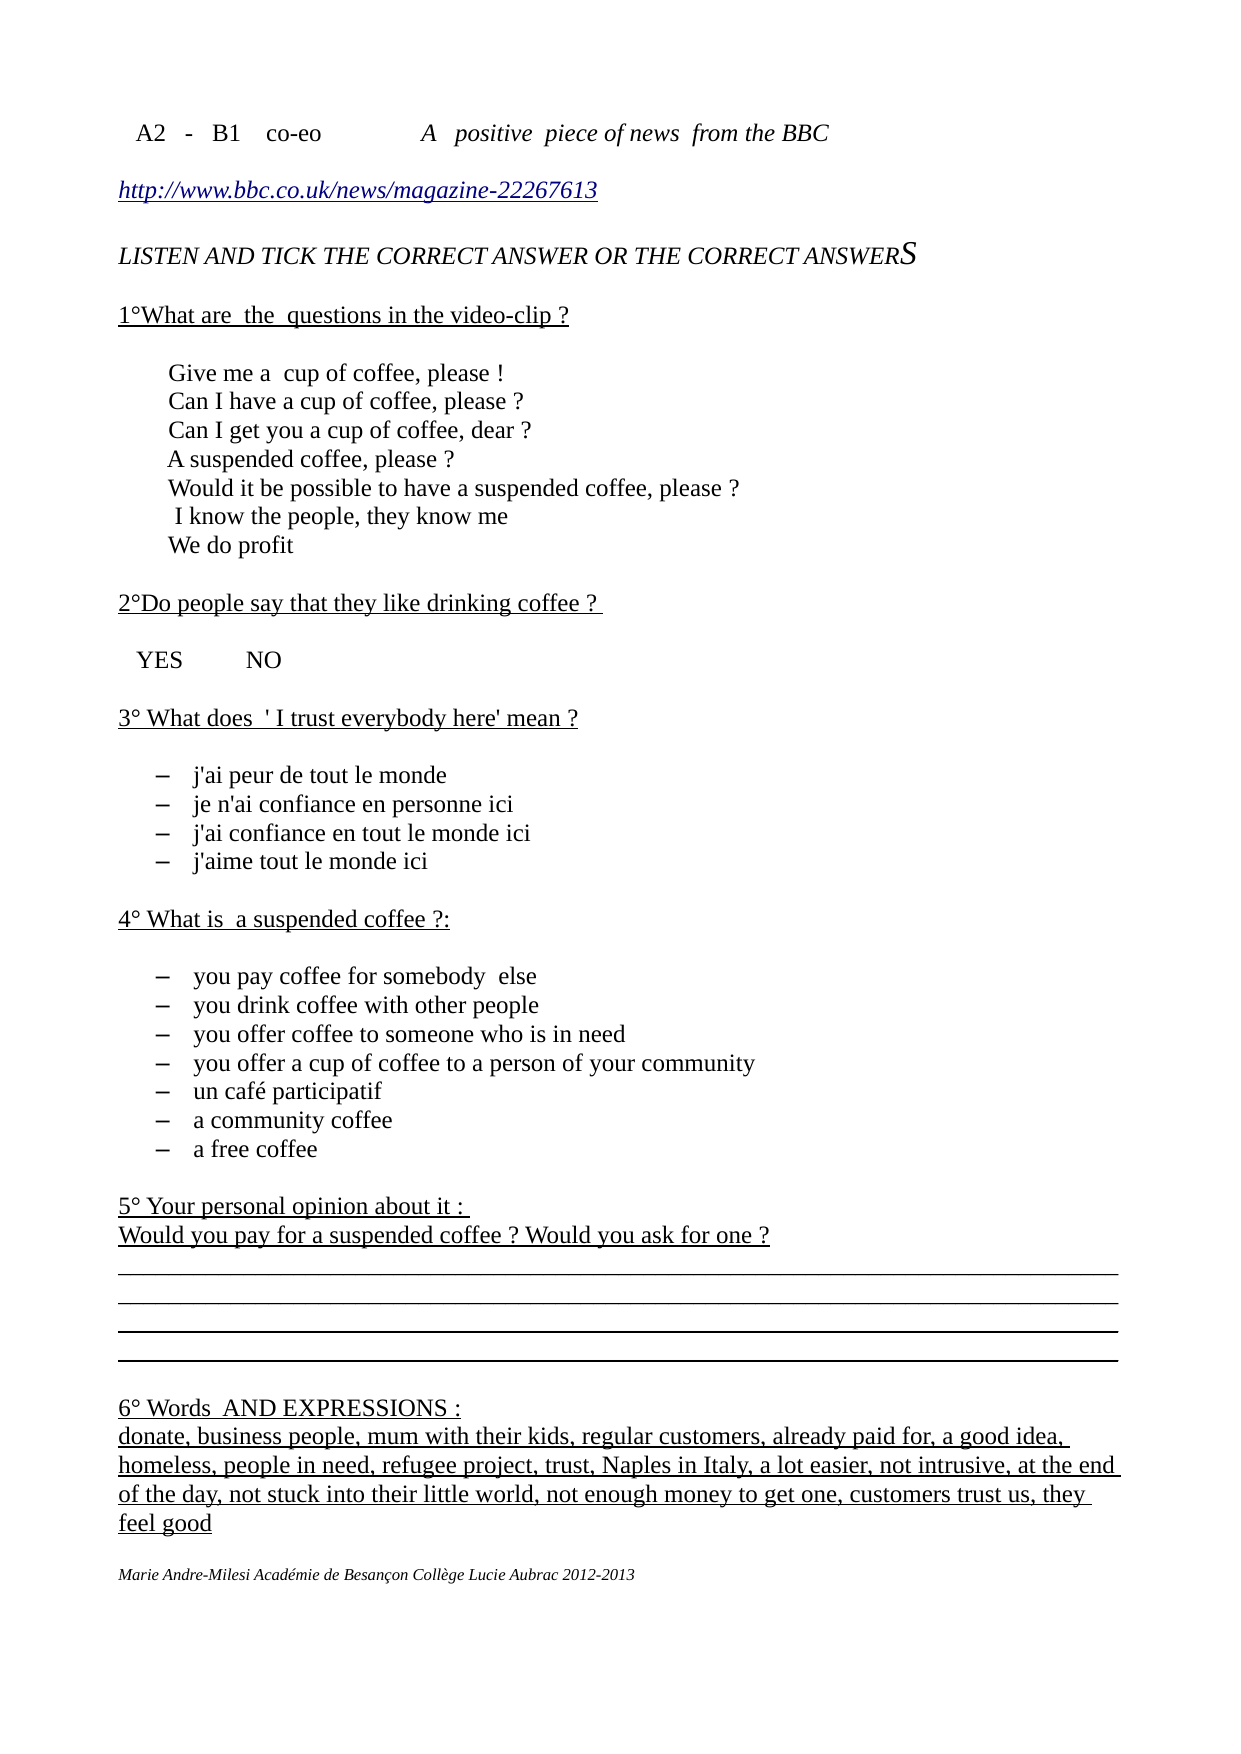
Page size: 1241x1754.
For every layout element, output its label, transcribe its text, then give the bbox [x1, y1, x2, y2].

text 6° Words AND EXPRESSIONS : [118, 1393, 1122, 1421]
list j'ai peur de tout le monde [156, 760, 1122, 789]
text YES NO [118, 645, 1122, 674]
text A suspended coffee, please ? [118, 444, 1122, 473]
list a community coffee [156, 1105, 1122, 1134]
list a free coffee [156, 1134, 1122, 1163]
text ________________________________________________________________________________________________________________________________________________________________________________________________________________________________________________________________________________________________________________________________ [118, 1249, 1122, 1364]
list you offer a cup of coffee to a person of your community [156, 1048, 1122, 1076]
text 5° Your personal opinion about it : [118, 1191, 1122, 1220]
text I know the people, they know me [118, 501, 1122, 530]
list you pay coffee for somebody else [156, 961, 1122, 990]
list you drink coffee with other people [156, 990, 1122, 1019]
text 1°What are the questions in the video-clip ? [118, 300, 1122, 329]
text Would you pay for a suspended coffee ? Would you ask for one ? [118, 1220, 1122, 1249]
text Marie Andre-Milesi Académie de Besançon Collège Lucie Aubrac 2012-2013 [118, 1565, 1122, 1584]
text http://www.bbc.co.uk/news/magazine-22267613 [118, 176, 1122, 204]
text Give me a cup of coffee, please ! [118, 358, 1122, 386]
list j'aime tout le monde ici [156, 846, 1122, 875]
text A2 - B1 co-eo A positive piece of news from the BBC [118, 118, 1122, 147]
list you offer coffee to someone who is in need [156, 1019, 1122, 1048]
text Can I get you a cup of coffee, dear ? [118, 415, 1122, 444]
text 3° What does ' I trust everybody here' mean ? [118, 703, 1122, 731]
list je n'ai confiance en personne ici [156, 789, 1122, 818]
text 2°Do people say that they like drinking coffee ? [118, 588, 1122, 616]
text 4° What is a suspended coffee ?: [118, 904, 1122, 933]
text Can I have a cup of coffee, please ? [118, 386, 1122, 415]
text donate, business people, mum with their kids, regular customers, already paid for, a good idea, homeless, people in need, refugee project, trust, Naples in Italy, a lot easier, not intrusive, at the end of the day, not stuck into their little world, not enough money to get one, customers trust us, they feel good [118, 1421, 1122, 1536]
text Would it be possible to have a suspended coffee, please ? [118, 473, 1122, 501]
list j'ai confiance en tout le monde ici [156, 818, 1122, 846]
text We do profit [118, 530, 1122, 559]
text LISTEN AND TICK THE CORRECT ANSWER OR THE CORRECT ANSWERS [118, 233, 1122, 271]
list un café participatif [156, 1076, 1122, 1105]
